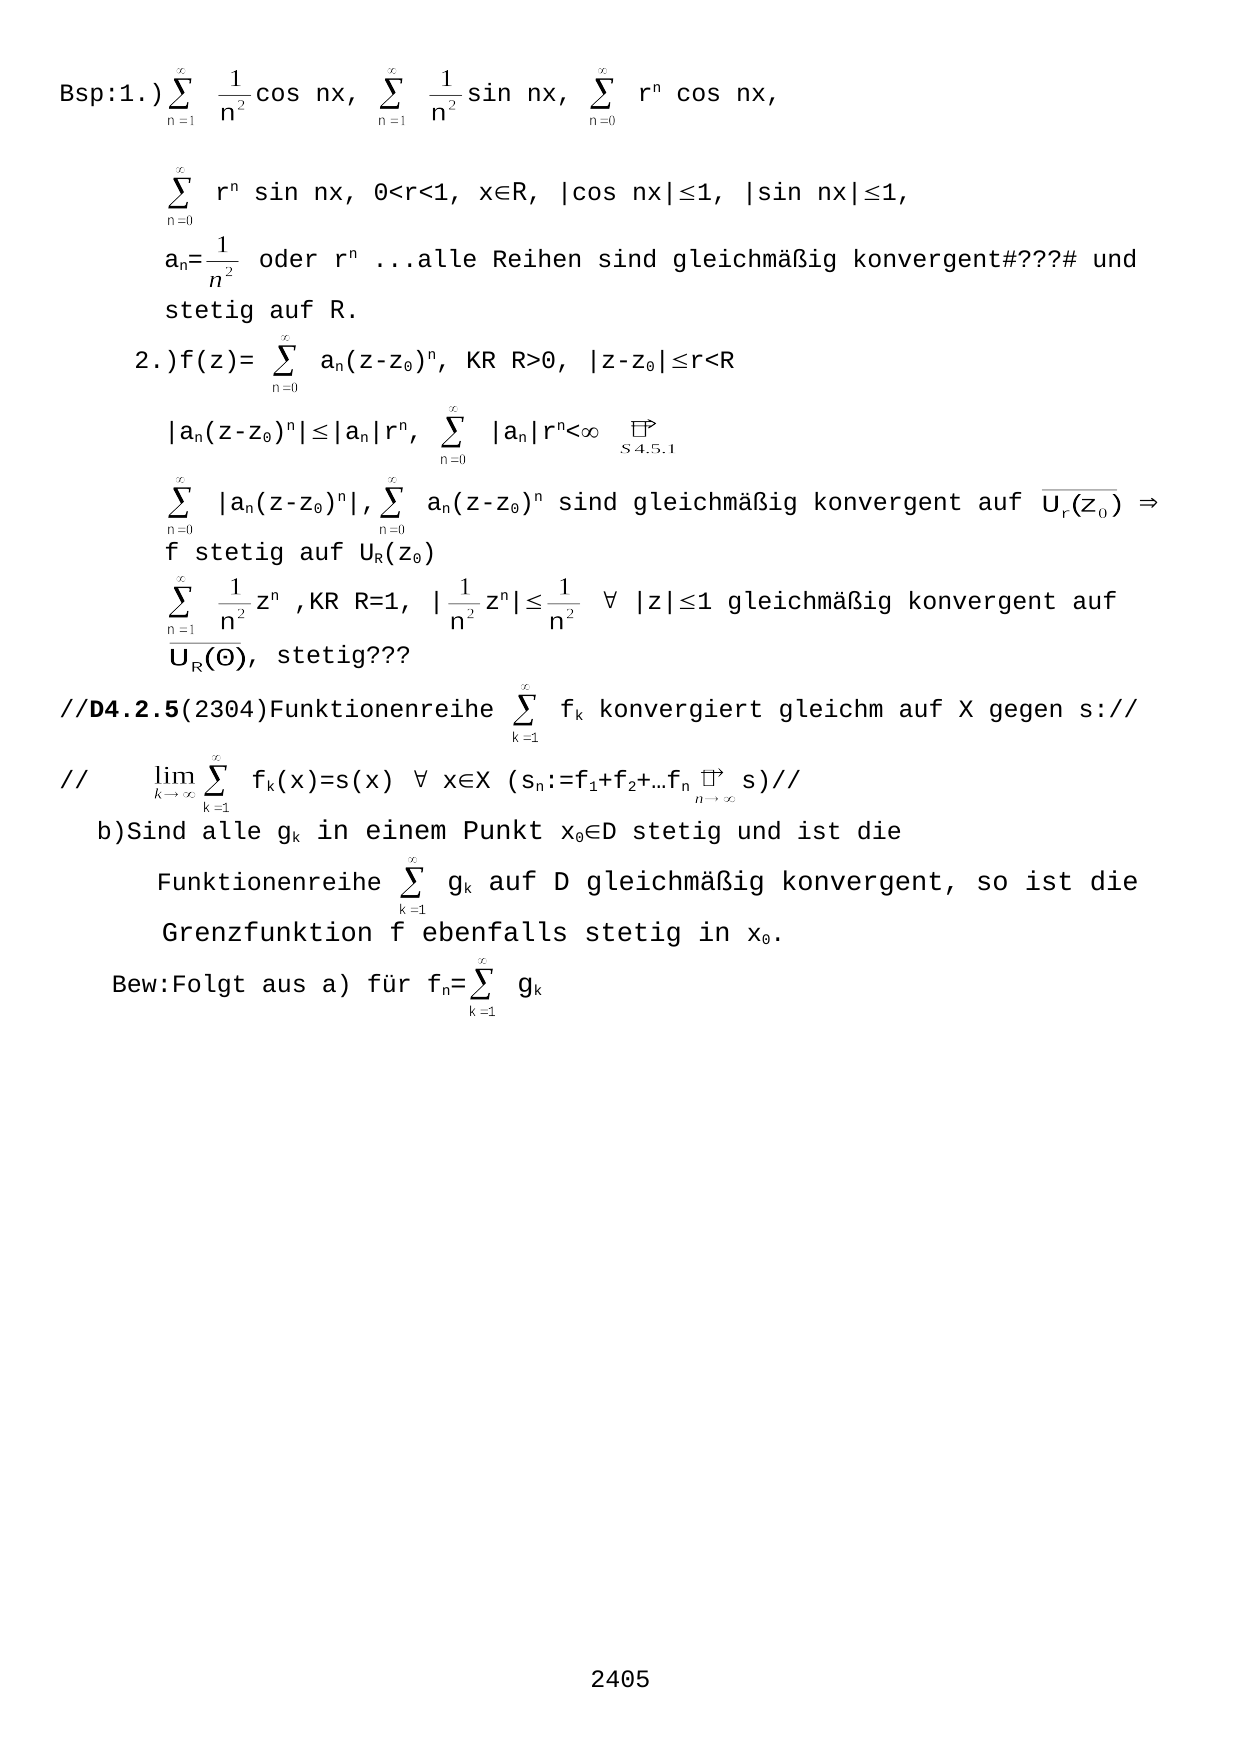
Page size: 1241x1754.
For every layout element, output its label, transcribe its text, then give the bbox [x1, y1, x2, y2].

text Bew:Folgt aus a) für fn=gk [97, 949, 1181, 1021]
text |an(z-z0)n|,an(z-z0)n sind gleichmäßig konvergent auf  [59, 468, 1181, 539]
text , stetig??? [59, 638, 1181, 675]
text //D4.2.5(2304)Funktionenreihe fk konvergiert gleichm auf X gegen s:// [59, 675, 1181, 746]
text rn sin nx, 0<r<1, xR, |cos nx|1, |sin nx|1, [59, 158, 1181, 229]
text // fk(x)=s(x)  xX (sn:=f1+f2+…fns)// [59, 746, 1181, 817]
text 2.)f(z)= an(z-z0)n, KR R>0, |z-z0|r<R [59, 326, 1181, 397]
text |an(z-z0)n||an|rn, |an|rn< [59, 397, 1181, 468]
text f stetig auf UR(z0) [59, 539, 1181, 567]
text stetig auf R. [59, 292, 1181, 326]
text Bsp:1.)cos nx, sin nx, rn cos nx, [59, 59, 1181, 130]
text zn ,KR R=1, |zn|  |z|1 gleichmäßig konvergent auf [59, 567, 1181, 638]
text b)Sind alle gk in einem Punkt x0D stetig und ist die [97, 817, 1181, 848]
text Grenzfunktion f ebenfalls stetig in x0. [97, 919, 1181, 949]
text Funktionenreihe gk auf D gleichmäßig konvergent, so ist die [97, 848, 1181, 919]
text an= oder rn ...alle Reihen sind gleichmäßig konvergent#???# und [59, 229, 1181, 292]
